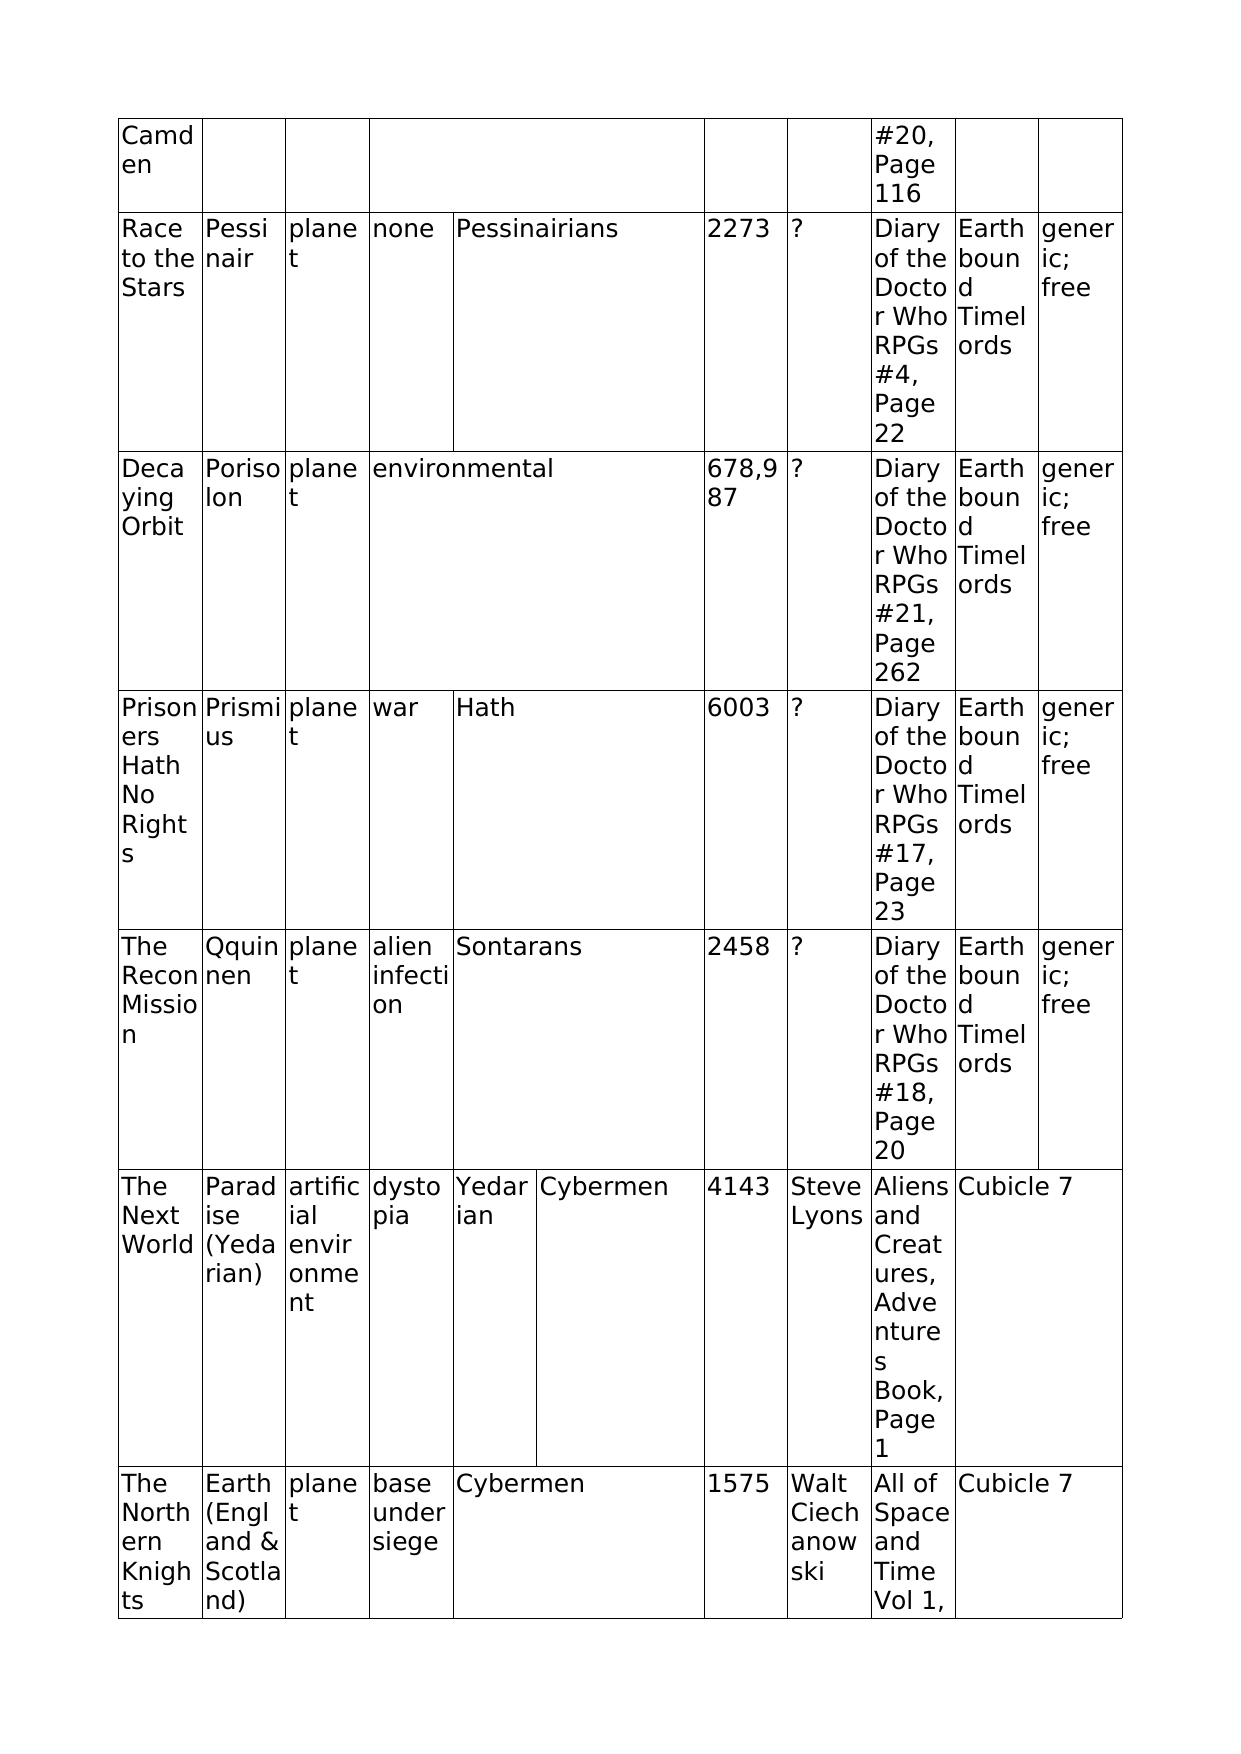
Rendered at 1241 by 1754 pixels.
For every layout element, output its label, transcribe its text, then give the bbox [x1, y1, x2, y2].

table_cell planet [286, 452, 369, 690]
table_cell Earthbound Timelords [956, 930, 1038, 1169]
table_cell generic; free [1039, 213, 1122, 451]
table_cell 1575 [705, 1467, 787, 1618]
table_cell Diary of the Doctor Who RPGs #21, Page 262 [872, 452, 955, 690]
table_cell Cybermen [454, 1467, 704, 1618]
table_cell generic; free [1039, 691, 1122, 929]
table_cell artificial environment [286, 1170, 369, 1466]
table_cell [203, 119, 285, 212]
table_cell #20, Page 116 [872, 119, 955, 212]
table_cell planet [286, 213, 369, 451]
table_cell Prismius [203, 691, 285, 929]
table_cell [956, 119, 1038, 212]
table_cell Prisoners Hath No Rights [119, 691, 202, 929]
table_cell Cubicle 7 [956, 1170, 1122, 1466]
table_cell The Recon Mission [119, 930, 202, 1169]
table_cell Walt Ciechanowski [788, 1467, 871, 1618]
table_cell [370, 119, 704, 212]
table_cell generic; free [1039, 452, 1122, 690]
table_cell [1039, 119, 1122, 212]
table_cell ? [788, 452, 871, 690]
table_cell Race to the Stars [119, 213, 202, 451]
table_cell generic; free [1039, 930, 1122, 1169]
table_cell The Next World [119, 1170, 202, 1466]
table_cell Decaying Orbit [119, 452, 202, 690]
table_cell ? [788, 213, 871, 451]
table_cell alien infection [370, 930, 453, 1169]
table_cell Hath [454, 691, 704, 929]
table_cell Diary of the Doctor Who RPGs #18, Page 20 [872, 930, 955, 1169]
table_cell ? [788, 691, 871, 929]
table_cell Yedarian [454, 1170, 536, 1466]
table_cell Porisolon [203, 452, 285, 690]
table_cell Earthbound Timelords [956, 691, 1038, 929]
table_cell Earth (England & Scotland) [203, 1467, 285, 1618]
table_cell 4143 [705, 1170, 787, 1466]
table_cell planet [286, 691, 369, 929]
table_cell base under siege [370, 1467, 453, 1618]
table_cell Aliens and Creatures, Adventures Book, Page 1 [872, 1170, 955, 1466]
table_cell Pessinair [203, 213, 285, 451]
table_cell Camden [119, 119, 202, 212]
table_cell Cybermen [537, 1170, 704, 1466]
table_cell Diary of the Doctor Who RPGs #4, Page 22 [872, 213, 955, 451]
table_cell The Northern Knights [119, 1467, 202, 1618]
table_cell Steve Lyons [788, 1170, 871, 1466]
table_cell [286, 119, 369, 212]
table_cell planet [286, 930, 369, 1169]
table_cell Qquinnen [203, 930, 285, 1169]
table_cell none [370, 213, 453, 451]
table_cell war [370, 691, 453, 929]
table_cell All of Space and Time Vol 1, [872, 1467, 955, 1618]
table_cell dystopia [370, 1170, 453, 1466]
table_cell ? [788, 930, 871, 1169]
table_cell [788, 119, 871, 212]
table_cell Diary of the Doctor Who RPGs #17, Page 23 [872, 691, 955, 929]
table_cell 2273 [705, 213, 787, 451]
table_cell Sontarans [454, 930, 704, 1169]
table_cell Earthbound Timelords [956, 213, 1038, 451]
table_cell 678,987 [705, 452, 787, 690]
table_cell Earthbound Timelords [956, 452, 1038, 690]
table_cell Paradise (Yedarian) [203, 1170, 285, 1466]
table_cell Pessinairians [454, 213, 704, 451]
table_cell 6003 [705, 691, 787, 929]
table_cell 2458 [705, 930, 787, 1169]
table_cell environmental [370, 452, 704, 690]
table_cell planet [286, 1467, 369, 1618]
table_cell [705, 119, 787, 212]
table_cell Cubicle 7 [956, 1467, 1122, 1618]
